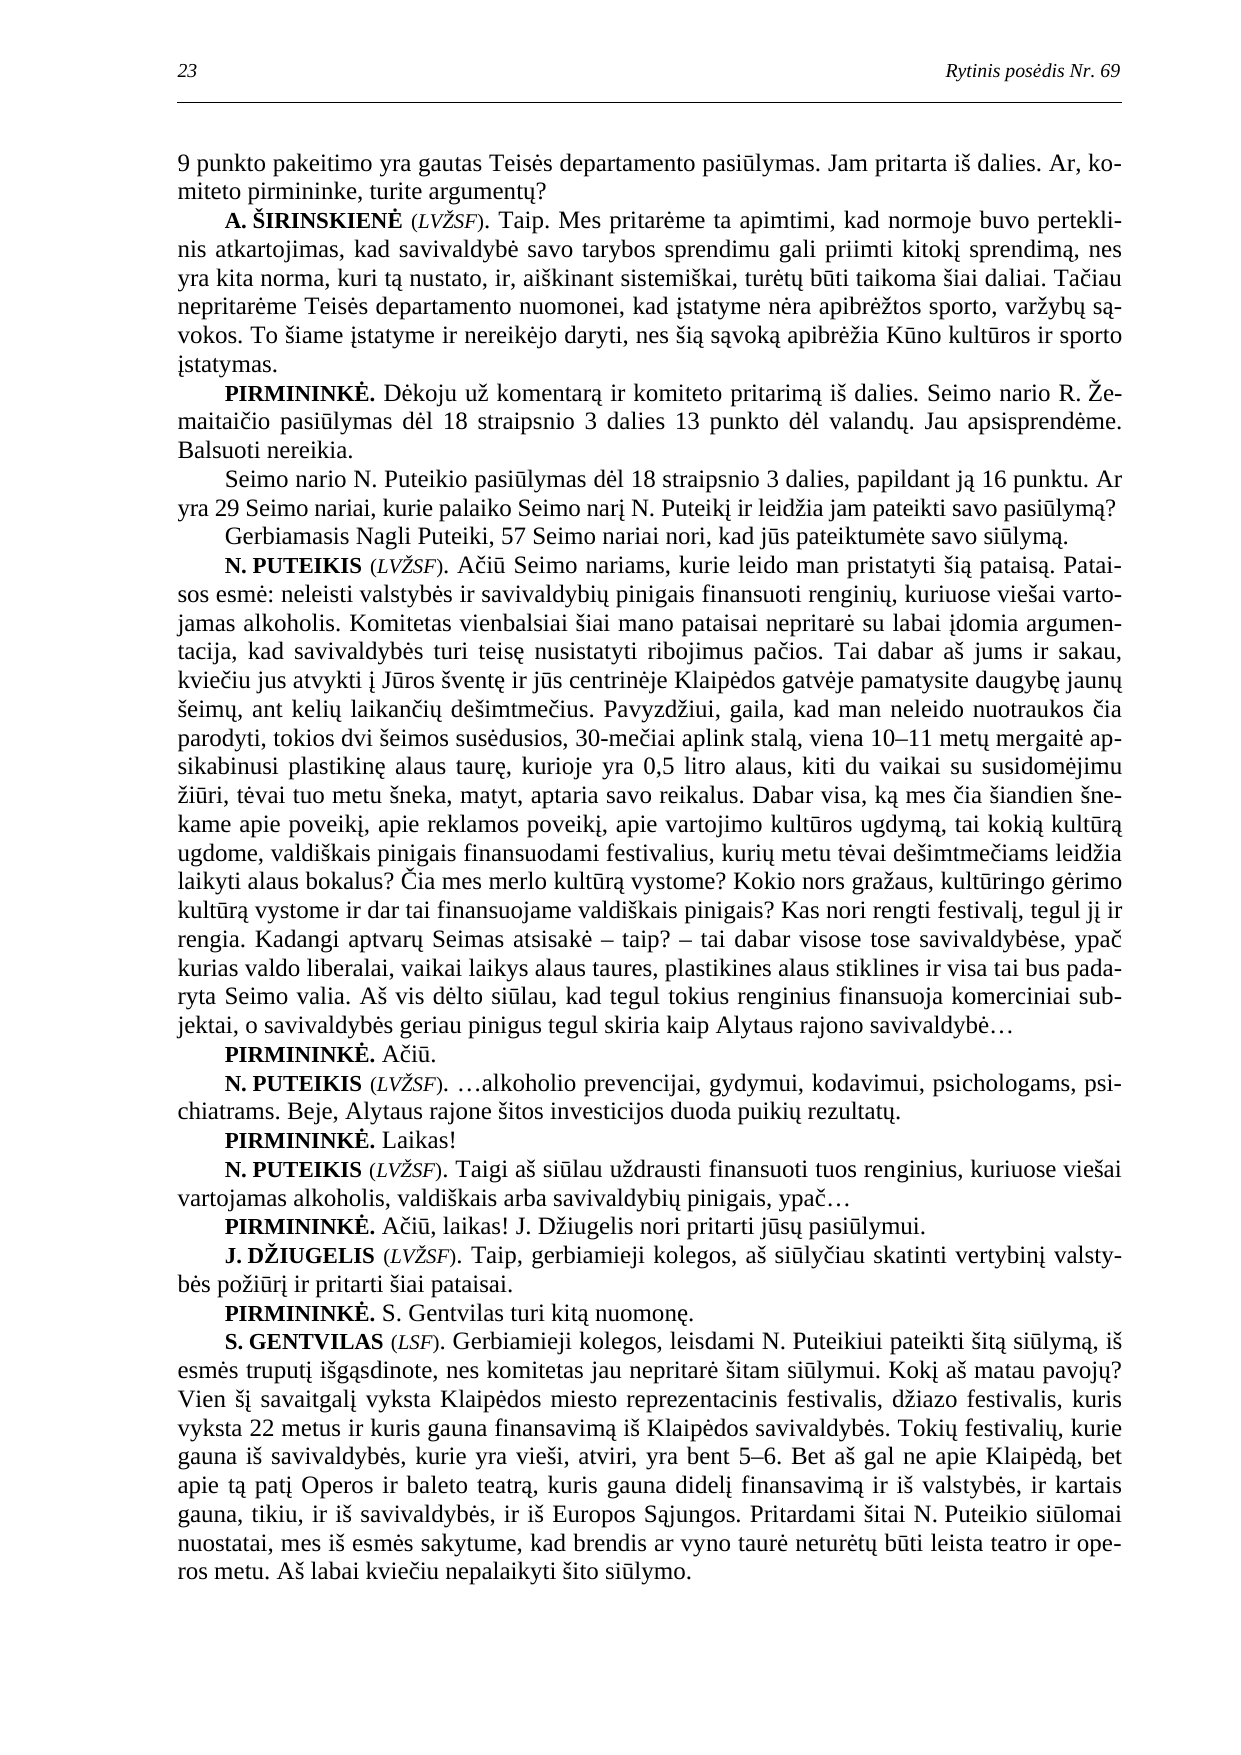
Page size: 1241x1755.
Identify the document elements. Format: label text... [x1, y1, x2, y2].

text Ger­bia­ma­sis Nag­li Pu­tei­ki, 57 Sei­mo na­riai no­ri, kad jūs pa­teik­tu­mė­te sa­vo siū­ly­mą. [177, 521, 1122, 550]
text Sei­mo na­rio N. Pu­tei­kio pa­siū­ly­mas dėl 18 straips­nio 3 da­lies, pa­pil­dant ją 16 punk­tu. Ar yra 29 Sei­mo na­riai, ku­rie pa­lai­ko Sei­mo na­rį N. Pu­tei­kį ir lei­džia jam pa­teik­ti sa­vo pa­siū­ly­mą? [177, 464, 1122, 521]
text PIRMININKĖ. S. Gent­vi­las tu­ri ki­tą nuo­mo­nę. [177, 1298, 1122, 1326]
text PIRMININKĖ. Ačiū. [177, 1039, 1122, 1068]
text S. GENTVILAS (LSF). Ger­bia­mie­ji ko­le­gos, leis­da­mi N. Pu­tei­kiui pa­teik­ti ši­tą siū­ly­mą, iš es­mės tru­pu­tį iš­gąs­di­no­te, nes ko­mi­te­tas jau ne­pri­ta­rė ši­tam siū­ly­mui. Ko­kį aš ma­tau pa­vo­jų? Vien šį sa­vait­ga­lį vyks­ta Klai­pė­dos mies­to rep­re­zen­ta­ci­nis fes­ti­va­lis, džia­zo fes­ti­va­lis, ku­ris vyks­ta 22 me­tus ir ku­ris gau­na fi­nan­sa­vi­mą iš Klai­pė­dos sa­vi­val­dy­bės. To­kių fes­ti­va­lių, ku­rie gau­na iš sa­vi­val­dy­bės, ku­rie yra vie­ši, at­vi­ri, yra bent 5–6. Bet aš gal ne apie Klai­pė­dą, bet apie tą pa­tį Ope­ros ir ba­le­to te­at­rą, ku­ris gau­na di­de­lį fi­nan­sa­vi­mą ir iš vals­ty­bės, ir kar­tais gau­na, ti­kiu, ir iš sa­vi­val­dy­bės, ir iš Eu­ro­pos Są­jun­gos. Pri­tar­da­mi ši­tai N. Pu­tei­kio siū­lo­mai nuo­sta­tai, mes iš es­mės sa­ky­tu­me, kad bren­dis ar vy­no tau­rė ne­tu­rė­tų bū­ti leis­ta te­at­ro ir ope­ros me­tu. Aš la­bai kvie­čiu ne­pa­lai­ky­ti ši­to siū­ly­mo. [177, 1326, 1122, 1585]
text J. DŽIUGELIS (LVŽSF). Taip, ger­bia­mie­ji ko­le­gos, aš siū­ly­čiau ska­tin­ti ver­ty­bi­nį vals­ty­bės po­žiū­rį ir pri­tar­ti šiai pa­tai­sai. [177, 1240, 1122, 1298]
text N. PUTEIKIS (LVŽSF). …al­ko­ho­lio pre­ven­ci­jai, gy­dy­mui, ko­da­vi­mui, psi­cho­lo­gams, psi­chiat­rams. Be­je, Aly­taus ra­jo­ne ši­tos in­ves­ti­ci­jos duo­da pui­kių re­zul­ta­tų. [177, 1068, 1122, 1125]
text N. PUTEIKIS (LVŽSF). Tai­gi aš siū­lau už­draus­ti fi­nan­suo­ti tuos ren­gi­nius, ku­riuo­se vie­šai var­to­ja­mas al­ko­ho­lis, val­diš­kais ar­ba sa­vi­val­dy­bių pi­ni­gais, ypač… [177, 1154, 1122, 1211]
text PIRMININKĖ. Ačiū, lai­kas! J. Džiu­ge­lis no­ri pri­tar­ti jū­sų pa­siū­ly­mui. [177, 1211, 1122, 1240]
text N. PUTEIKIS (LVŽSF). Ačiū Sei­mo na­riams, ku­rie lei­do man pri­sta­ty­ti šią pa­tai­są. Pa­tai­sos es­mė: ne­leis­ti vals­ty­bės ir sa­vi­val­dy­bių pi­ni­gais fi­nan­suo­ti ren­gi­nių, ku­riuo­se vie­šai var­to­ja­mas al­ko­ho­lis. Ko­mi­te­tas vien­bal­siai šiai ma­no pa­tai­sai ne­pri­ta­rė su la­bai įdo­mia ar­gu­men­ta­ci­ja, kad sa­vi­val­dy­bės tu­ri tei­sę nu­si­sta­ty­ti ri­bo­ji­mus pa­čios. Tai da­bar aš jums ir sa­kau, kvie­čiu jus at­vyk­ti į Jū­ros šven­tę ir jūs cen­tri­nė­je Klai­pė­dos gat­vė­je pa­ma­ty­si­te dau­gy­bę jau­nų šei­mų, ant ke­lių lai­kan­čių de­šimt­me­čius. Pa­vyz­džiui, gai­la, kad man ne­lei­do nuo­trau­kos čia pa­ro­dy­ti, to­kios dvi šei­mos su­sė­du­sios, 30-me­čiai ap­link sta­lą, vie­na 10–11 me­tų mer­gai­tė ap­si­ka­bi­nu­si plas­ti­ki­nę alaus tau­rę, ku­rio­je yra 0,5 lit­ro alaus, ki­ti du vai­kai su su­si­do­mė­ji­mu žiū­ri, tė­vai tuo me­tu šne­ka, ma­tyt, ap­ta­ria sa­vo rei­ka­lus. Da­bar vi­sa, ką mes čia šian­dien šne­ka­me apie po­vei­kį, apie re­kla­mos po­vei­kį, apie var­to­ji­mo kul­tū­ros ug­dy­mą, tai ko­kią kul­tū­rą ug­do­me, val­diš­kais pi­ni­gais fi­nan­suo­da­mi fes­ti­va­lius, ku­rių me­tu tė­vai de­šimt­me­čiams lei­džia lai­ky­ti alaus bo­ka­lus? Čia mes mer­lo kul­tū­rą vys­to­me? Ko­kio nors gra­žaus, kul­tū­rin­go gė­ri­mo kul­tū­rą vys­to­me ir dar tai fi­nan­suo­ja­me val­diš­kais pi­ni­gais? Kas no­ri reng­ti fes­ti­va­lį, te­gul jį ir ren­gia. Ka­dan­gi ap­tva­rų Sei­mas at­si­sa­kė – taip? – tai da­bar vi­so­se to­se sa­vi­val­dy­bė­se, ypač ku­rias val­do li­be­ra­lai, vai­kai lai­kys alaus tau­res, plas­ti­ki­nes alaus stik­li­nes ir vi­sa tai bus pa­da­ry­ta Sei­mo va­lia. Aš vis dėl­to siū­lau, kad te­gul to­kius ren­gi­nius fi­nan­suo­ja ko­mer­ci­niai sub­jek­tai, o sa­vi­val­dy­bės ge­riau pi­ni­gus te­gul ski­ria kaip Aly­taus ra­jo­no sa­vi­val­dy­bė… [177, 550, 1122, 1039]
text PIRMININKĖ. Lai­kas! [177, 1125, 1122, 1154]
text 9 punk­to pa­kei­ti­mo yra gau­tas Tei­sės de­par­ta­men­to pa­siū­ly­mas. Jam pri­tar­ta iš da­lies. Ar, ko­mi­te­to pir­mi­nin­ke, tu­ri­te ar­gu­men­tų? [177, 148, 1122, 205]
text PIRMININKĖ. Dė­ko­ju už ko­men­ta­rą ir ko­mi­te­to pri­ta­ri­mą iš da­lies. Sei­mo na­rio R. Že­mai­tai­čio pa­siū­ly­mas dėl 18 straips­nio 3 da­lies 13 punk­to dėl va­lan­dų. Jau ap­si­spren­dė­me. Bal­suo­ti ne­rei­kia. [177, 378, 1122, 464]
text A. ŠIRINSKIENĖ (LVŽSF). Taip. Mes pri­ta­rė­me ta ap­im­ti­mi, kad nor­mo­je bu­vo per­tek­li­nis at­kar­to­ji­mas, kad sa­vi­val­dy­bė sa­vo ta­ry­bos spren­di­mu ga­li pri­im­ti ki­to­kį spren­di­mą, nes yra ki­ta nor­ma, ku­ri tą nu­sta­to, ir, aiš­ki­nant sis­te­miš­kai, tu­rė­tų bū­ti tai­ko­ma šiai da­liai. Ta­čiau ne­pri­ta­rė­me Tei­sės de­par­ta­men­to nuo­mo­nei, kad įsta­ty­me nė­ra api­brėž­tos spor­to, var­žy­bų są­vo­kos. To šia­me įsta­ty­me ir ne­rei­kė­jo da­ry­ti, nes šią są­vo­ką api­brė­žia Kū­no kul­tū­ros ir spor­to įsta­ty­mas. [177, 205, 1122, 378]
